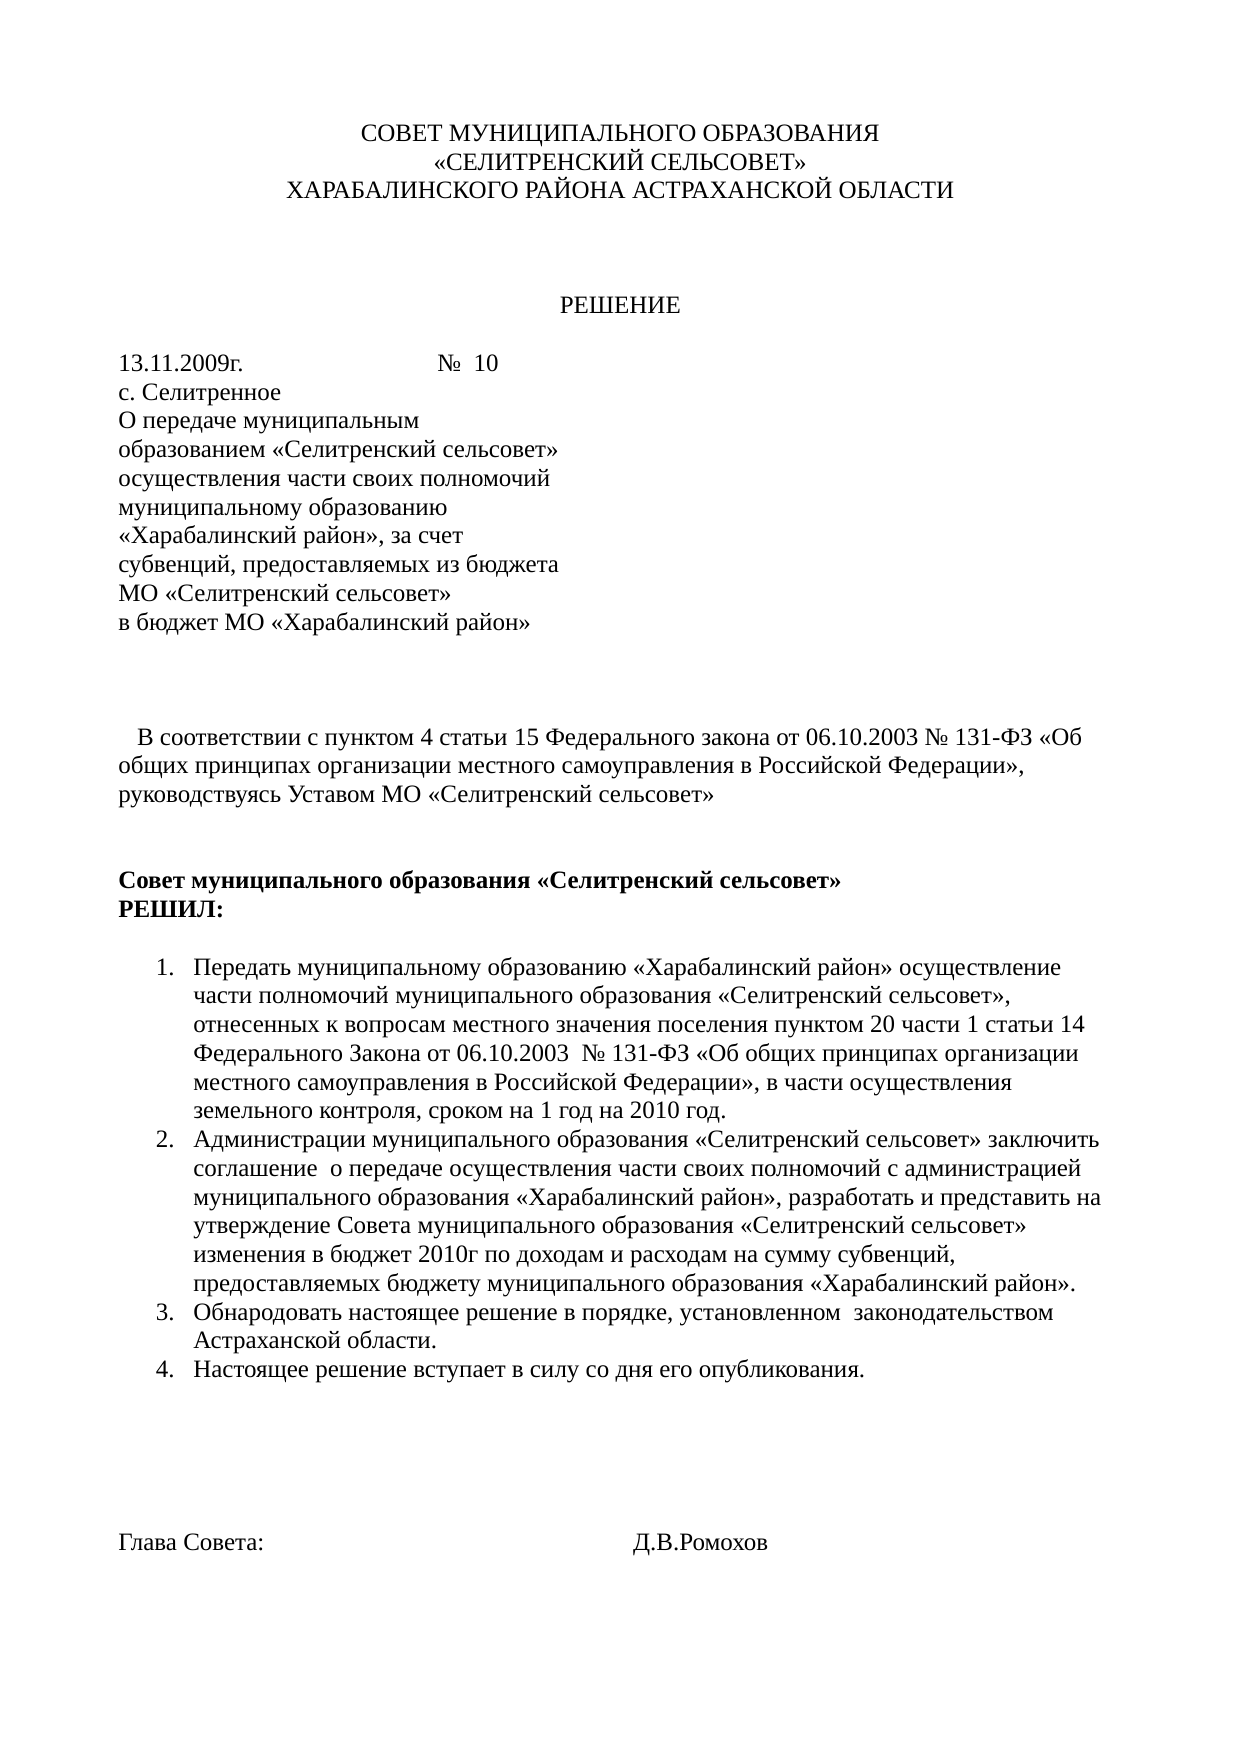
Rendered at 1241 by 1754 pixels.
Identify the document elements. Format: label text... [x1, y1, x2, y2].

list Настоящее решение вступает в силу со дня его опубликования. [156, 1354, 1122, 1383]
text ХАРАБАЛИНСКОГО РАЙОНА АСТРАХАНСКОЙ ОБЛАСТИ [118, 176, 1122, 204]
text субвенций, предоставляемых из бюджета [118, 549, 1122, 578]
text РЕШИЛ: [118, 894, 1122, 923]
text осуществления части своих полномочий [118, 463, 1122, 492]
text О передаче муниципальным [118, 406, 1122, 434]
text 13.11.2009г. № 10 [118, 348, 1122, 377]
text «СЕЛИТРЕНСКИЙ СЕЛЬСОВЕТ» [118, 147, 1122, 176]
list Администрации муниципального образования «Селитренский сельсовет» заключить соглашение о передаче осуществления части своих полномочий с администрацией муниципального образования «Харабалинский район», разработать и представить на утверждение Совета муниципального образования «Селитренский сельсовет» изменения в бюджет 2010г по доходам и расходам на сумму субвенций, предоставляемых бюджету муниципального образования «Харабалинский район». [156, 1124, 1122, 1297]
text муниципальному образованию [118, 492, 1122, 521]
text МО «Селитренский сельсовет» [118, 578, 1122, 607]
text образованием «Селитренский сельсовет» [118, 434, 1122, 463]
text Совет муниципального образования «Селитренский сельсовет» [118, 866, 1122, 894]
text в бюджет МО «Харабалинский район» [118, 607, 1122, 636]
text В соответствии с пунктом 4 статьи 15 Федерального закона от 06.10.2003 № 131-ФЗ «Об общих принципах организации местного самоуправления в Российской Федерации», руководствуясь Уставом МО «Селитренский сельсовет» [118, 722, 1122, 808]
text РЕШЕНИЕ [118, 291, 1122, 319]
text Глава Совета: Д.В.Ромохов [118, 1527, 1122, 1556]
text СОВЕТ МУНИЦИПАЛЬНОГО ОБРАЗОВАНИЯ [118, 118, 1122, 147]
list Передать муниципальному образованию «Харабалинский район» осуществление части полномочий муниципального образования «Селитренский сельсовет», отнесенных к вопросам местного значения поселения пунктом 20 части 1 статьи 14 Федерального Закона от 06.10.2003 № 131-ФЗ «Об общих принципах организации местного самоуправления в Российской Федерации», в части осуществления земельного контроля, сроком на 1 год на 2010 год. [156, 952, 1122, 1124]
text с. Селитренное [118, 377, 1122, 406]
list Обнародовать настоящее решение в порядке, установленном законодательством Астраханской области. [156, 1297, 1122, 1354]
text «Харабалинский район», за счет [118, 521, 1122, 549]
